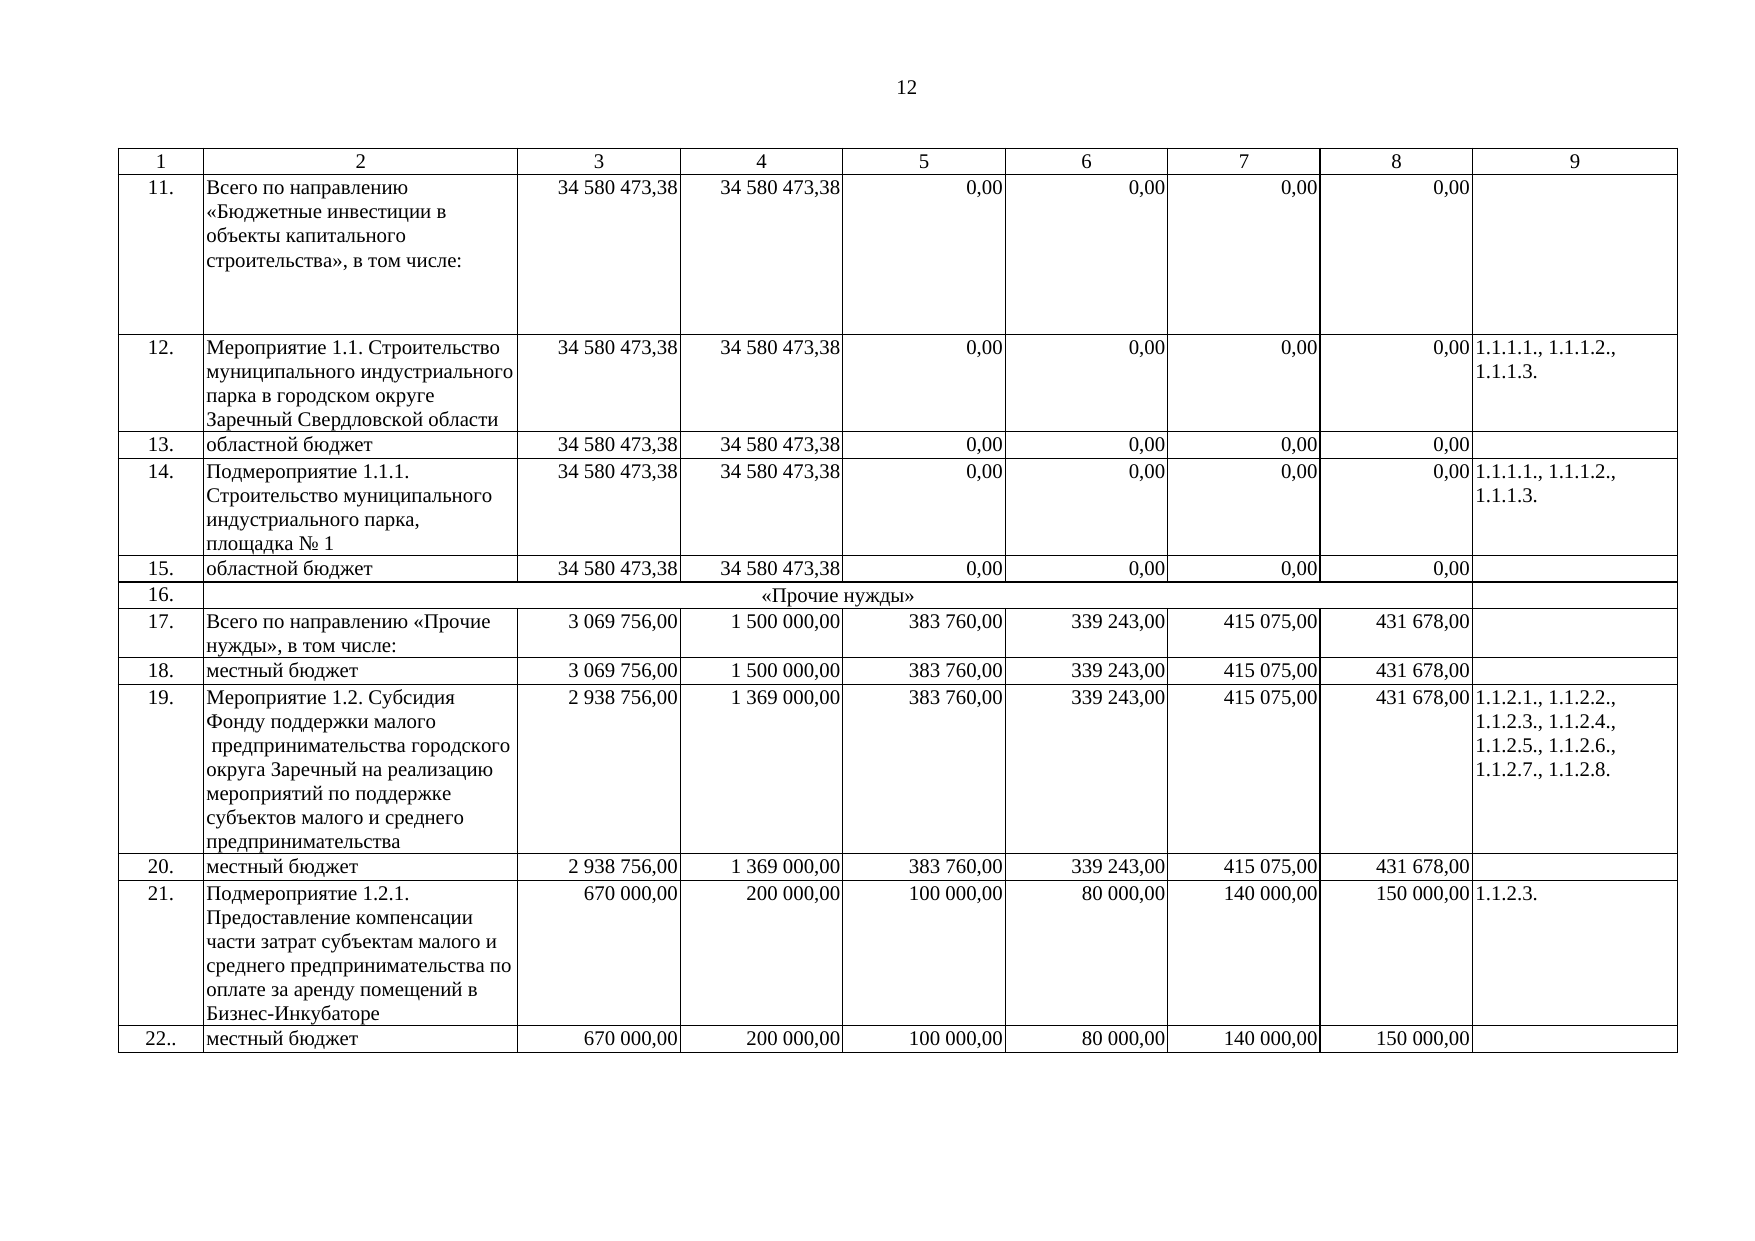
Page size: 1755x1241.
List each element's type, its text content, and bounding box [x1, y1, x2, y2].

table_cell [1473, 658, 1677, 684]
table_cell Подмероприятие 1.1.1. Строительство муниципального индустриального парка, площадка № 1 [204, 459, 517, 555]
table_cell Мероприятие 1.2. Субсидия Фонду поддержки малого предпринимательства городского округа Заречный на реализацию мероприятий по поддержке субъектов малого и среднего предпринимательства [204, 685, 517, 853]
table_cell 34 580 473,38 [681, 459, 842, 555]
table_cell [1473, 583, 1677, 608]
table_cell 0,00 [1168, 459, 1319, 555]
table_cell 80 000,00 [1006, 881, 1167, 1025]
table_cell 0,00 [843, 432, 1005, 457]
table_header 1 [119, 149, 203, 174]
table_cell областной бюджет [204, 556, 517, 581]
table_cell 0,00 [1321, 432, 1472, 457]
table_cell 415 075,00 [1168, 854, 1319, 880]
table_header 8 [1321, 149, 1472, 174]
table_cell 383 760,00 [843, 609, 1005, 657]
table_cell 1 500 000,00 [681, 609, 842, 657]
table_header 6 [1006, 149, 1167, 174]
table_cell 339 243,00 [1006, 685, 1167, 853]
table_cell 1.1.2.1., 1.1.2.2., 1.1.2.3., 1.1.2.4., 1.1.2.5., 1.1.2.6., 1.1.2.7., 1.1.2.8. [1473, 685, 1677, 853]
table_cell 100 000,00 [843, 1026, 1005, 1052]
table_header 9 [1473, 149, 1677, 174]
table_cell [1473, 432, 1677, 457]
table_cell 0,00 [1168, 175, 1319, 334]
table_cell 383 760,00 [843, 685, 1005, 853]
table_cell 18. [119, 658, 203, 684]
table_cell 0,00 [1006, 175, 1167, 334]
table_cell 150 000,00 [1321, 881, 1472, 1025]
table_cell местный бюджет [204, 854, 517, 880]
table_cell 431 678,00 [1321, 685, 1472, 853]
table_cell 2 938 756,00 [518, 685, 680, 853]
table_cell [1473, 556, 1677, 581]
table_cell 14. [119, 459, 203, 555]
table_cell Мероприятие 1.1. Строительство муниципального индустриального парка в городском округе Заречный Свердловской области [204, 335, 517, 431]
table_cell 34 580 473,38 [681, 175, 842, 334]
table_cell 19. [119, 685, 203, 853]
table_cell Подмероприятие 1.2.1. Предоставление компенсации части затрат субъектам малого и среднего предпринимательства по оплате за аренду помещений в Бизнес-Инкубаторе [204, 881, 517, 1025]
table_cell 1 500 000,00 [681, 658, 842, 684]
table_cell 22.. [119, 1026, 203, 1052]
table_cell 670 000,00 [518, 1026, 680, 1052]
table_cell 670 000,00 [518, 881, 680, 1025]
table_cell 1.1.2.3. [1473, 881, 1677, 1025]
table_cell 0,00 [843, 175, 1005, 334]
table_cell 16. [119, 583, 203, 608]
table_header 3 [518, 149, 680, 174]
table_cell 0,00 [1321, 175, 1472, 334]
table_cell местный бюджет [204, 658, 517, 684]
table_cell Всего по направлению «Бюджетные инвестиции в объекты капитального строительства», в том числе: [204, 175, 517, 334]
table_cell 34 580 473,38 [518, 459, 680, 555]
table_cell [1473, 175, 1677, 334]
table_cell 0,00 [1321, 556, 1472, 581]
table_cell 415 075,00 [1168, 685, 1319, 853]
table_cell 3 069 756,00 [518, 658, 680, 684]
table_cell 34 580 473,38 [518, 432, 680, 457]
table_header 7 [1168, 149, 1319, 174]
table_cell 1 369 000,00 [681, 685, 842, 853]
table_cell 0,00 [1006, 556, 1167, 581]
table_cell 1.1.1.1., 1.1.1.2., 1.1.1.3. [1473, 459, 1677, 555]
table_cell 339 243,00 [1006, 854, 1167, 880]
table_cell 20. [119, 854, 203, 880]
table_cell 0,00 [843, 459, 1005, 555]
table_cell 100 000,00 [843, 881, 1005, 1025]
table_header 5 [843, 149, 1005, 174]
table_cell 415 075,00 [1168, 658, 1319, 684]
table_header 4 [681, 149, 842, 174]
table_cell 0,00 [843, 556, 1005, 581]
table_cell 383 760,00 [843, 854, 1005, 880]
table_cell областной бюджет [204, 432, 517, 457]
table_cell 0,00 [1321, 459, 1472, 555]
table_cell 34 580 473,38 [681, 432, 842, 457]
table_cell 383 760,00 [843, 658, 1005, 684]
table_cell 34 580 473,38 [518, 556, 680, 581]
table_cell 1.1.1.1., 1.1.1.2., 1.1.1.3. [1473, 335, 1677, 431]
table_cell 339 243,00 [1006, 658, 1167, 684]
table_cell [1473, 854, 1677, 880]
table_cell 15. [119, 556, 203, 581]
table_cell 3 069 756,00 [518, 609, 680, 657]
table_cell 34 580 473,38 [681, 556, 842, 581]
table_cell 2 938 756,00 [518, 854, 680, 880]
table_cell 0,00 [1321, 335, 1472, 431]
table_cell 12. [119, 335, 203, 431]
table_cell местный бюджет [204, 1026, 517, 1052]
table_header 2 [204, 149, 517, 174]
table_cell 34 580 473,38 [518, 335, 680, 431]
table_cell 21. [119, 881, 203, 1025]
table_cell 339 243,00 [1006, 609, 1167, 657]
table_cell 34 580 473,38 [518, 175, 680, 334]
table_cell 0,00 [843, 335, 1005, 431]
table_cell 17. [119, 609, 203, 657]
table_cell 0,00 [1006, 335, 1167, 431]
table_cell 13. [119, 432, 203, 457]
table_cell 415 075,00 [1168, 609, 1319, 657]
table_cell 200 000,00 [681, 1026, 842, 1052]
table_cell 431 678,00 [1321, 609, 1472, 657]
table_cell 11. [119, 175, 203, 334]
table_cell 431 678,00 [1321, 658, 1472, 684]
table_cell 1 369 000,00 [681, 854, 842, 880]
table_cell [1473, 609, 1677, 657]
table_cell 140 000,00 [1168, 881, 1319, 1025]
table_cell 0,00 [1168, 556, 1319, 581]
table_cell 0,00 [1168, 432, 1319, 457]
table_cell [1473, 1026, 1677, 1052]
table_cell 431 678,00 [1321, 854, 1472, 880]
table_cell 34 580 473,38 [681, 335, 842, 431]
table_cell 0,00 [1006, 459, 1167, 555]
table_cell «Прочие нужды» [204, 583, 1472, 608]
table_cell 150 000,00 [1321, 1026, 1472, 1052]
table_cell 0,00 [1168, 335, 1319, 431]
table_cell 80 000,00 [1006, 1026, 1167, 1052]
table_cell Всего по направлению «Прочие нужды», в том числе: [204, 609, 517, 657]
table_cell 200 000,00 [681, 881, 842, 1025]
table_cell 0,00 [1006, 432, 1167, 457]
table_cell 140 000,00 [1168, 1026, 1319, 1052]
